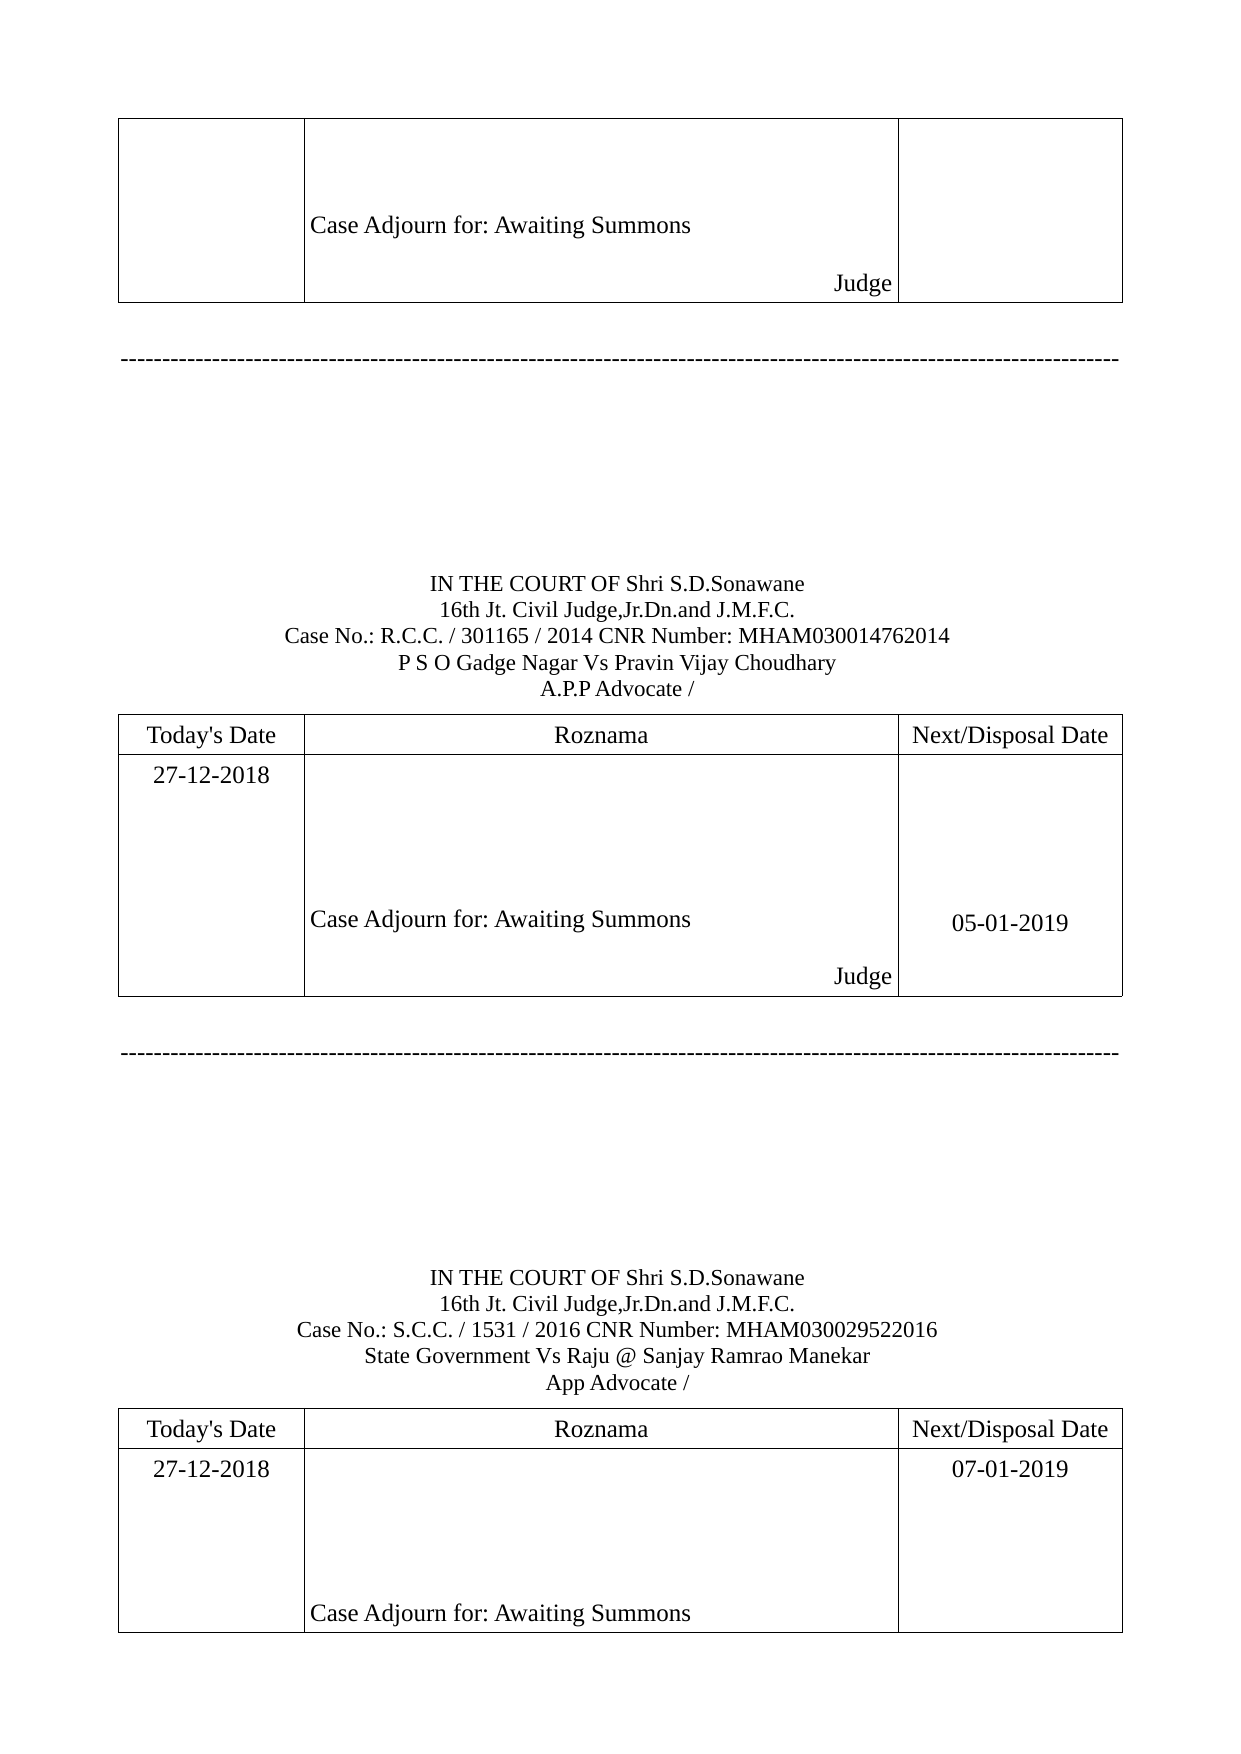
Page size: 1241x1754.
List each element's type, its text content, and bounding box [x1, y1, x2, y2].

table_header Today's Date [119, 1409, 304, 1448]
table_header Roznama [305, 1409, 898, 1448]
table_header Next/Disposal Date [899, 1409, 1122, 1448]
table_header Roznama [305, 715, 898, 754]
text ------------------------------------------------------------------------------------------------------------------------ [118, 1037, 1122, 1066]
table_cell Case Adjourn for: Awaiting Summons Judge [305, 119, 898, 302]
text ------------------------------------------------------------------------------------------------------------------------ [118, 343, 1122, 372]
table_cell Case Adjourn for: Awaiting Summons [305, 1449, 898, 1632]
table_header Next/Disposal Date [899, 715, 1122, 754]
text IN THE COURT OF Shri S.D.Sonawane 16th Jt. Civil Judge,Jr.Dn.and J.M.F.C. Case No.: R.C.C. / 301165 / 2014 CNR Number: MHAM030014762014 P S O Gadge Nagar Vs Pravin Vijay Choudhary A.P.P Advocate / [118, 570, 1122, 702]
table_cell 07-01-2019 [899, 1449, 1122, 1632]
table_cell Case Adjourn for: Awaiting Summons Judge [305, 755, 898, 996]
text IN THE COURT OF Shri S.D.Sonawane 16th Jt. Civil Judge,Jr.Dn.and J.M.F.C. Case No.: S.C.C. / 1531 / 2016 CNR Number: MHAM030029522016 State Government Vs Raju @ Sanjay Ramrao Manekar App Advocate / [118, 1263, 1122, 1395]
table_cell [899, 119, 1122, 302]
table_cell 27-12-2018 [119, 755, 304, 996]
table_cell 27-12-2018 [119, 1449, 304, 1632]
table_header Today's Date [119, 715, 304, 754]
table_cell [119, 119, 304, 302]
table_cell 05-01-2019 [899, 755, 1122, 996]
